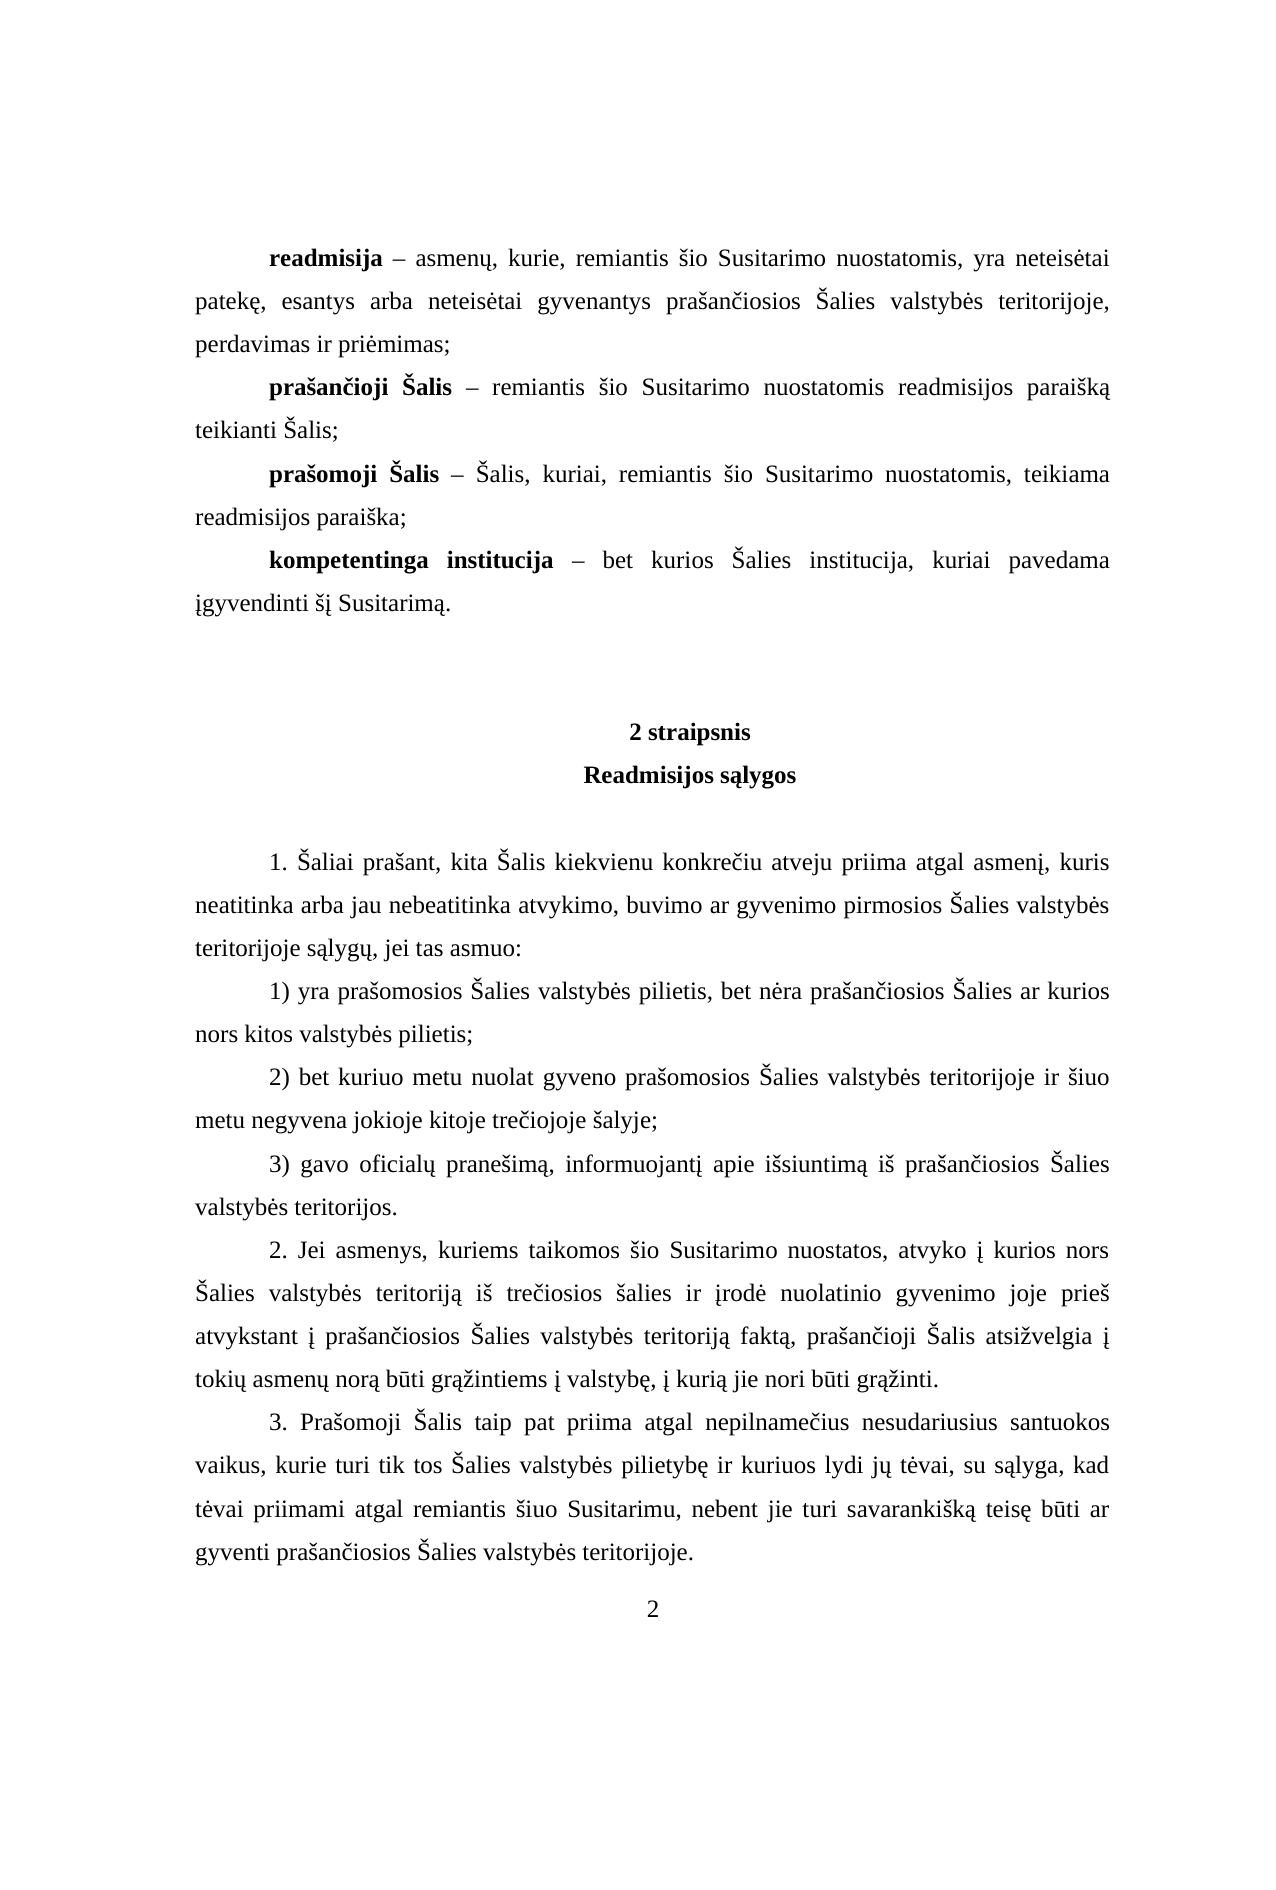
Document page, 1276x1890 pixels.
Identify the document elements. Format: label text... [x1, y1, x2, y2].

text 2. Jei asmenys, kuriems taikomos šio Susitarimo nuostatos, atvyko į kurios nors Šalies valstybės teritoriją iš trečiosios šalies ir įrodė nuolatinio gyvenimo joje prieš atvykstant į prašančiosios Šalies valstybės teritoriją faktą, prašančioji Šalis atsižvelgia į tokių asmenų norą būti grąžintiems į valstybę, į kurią jie nori būti grąžinti. [195, 1235, 1111, 1393]
text kompetentinga institucija – bet kurios Šalies institucija, kuriai pavedama įgyvendinti šį Susitarimą. [195, 545, 1111, 617]
text 1) yra prašomosios Šalies valstybės pilietis, bet nėra prašančiosios Šalies ar kurios nors kitos valstybės pilietis; [195, 976, 1111, 1048]
text readmisija – asmenų, kurie, remiantis šio Susitarimo nuostatomis, yra neteisėtai patekę, esantys arba neteisėtai gyvenantys prašančiosios Šalies valstybės teritorijoje, perdavimas ir priėmimas; [195, 243, 1111, 358]
text prašomoji Šalis – Šalis, kuriai, remiantis šio Susitarimo nuostatomis, teikiama readmisijos paraiška; [195, 459, 1111, 531]
text 3. Prašomoji Šalis taip pat priima atgal nepilnamečius nesudariusius santuokos vaikus, kurie turi tik tos Šalies valstybės pilietybę ir kuriuos lydi jų tėvai, su sąlyga, kad tėvai priimami atgal remiantis šiuo Susitarimu, nebent jie turi savarankišką teisę būti ar gyventi prašančiosios Šalies valstybės teritorijoje. [195, 1407, 1111, 1566]
text 3) gavo oficialų pranešimą, informuojantį apie išsiuntimą iš prašančiosios Šalies valstybės teritorijos. [195, 1149, 1111, 1221]
text 2 straipsnis [195, 717, 1111, 746]
text prašančioji Šalis – remiantis šio Susitarimo nuostatomis readmisijos paraišką teikianti Šalis; [195, 372, 1111, 444]
text 2) bet kuriuo metu nuolat gyveno prašomosios Šalies valstybės teritorijoje ir šiuo metu negyvena jokioje kitoje trečiojoje šalyje; [195, 1062, 1111, 1134]
text 1. Šaliai prašant, kita Šalis kiekvienu konkrečiu atveju priima atgal asmenį, kuris neatitinka arba jau nebeatitinka atvykimo, buvimo ar gyvenimo pirmosios Šalies valstybės teritorijoje sąlygų, jei tas asmuo: [195, 847, 1111, 962]
text Readmisijos sąlygos [195, 761, 1111, 789]
